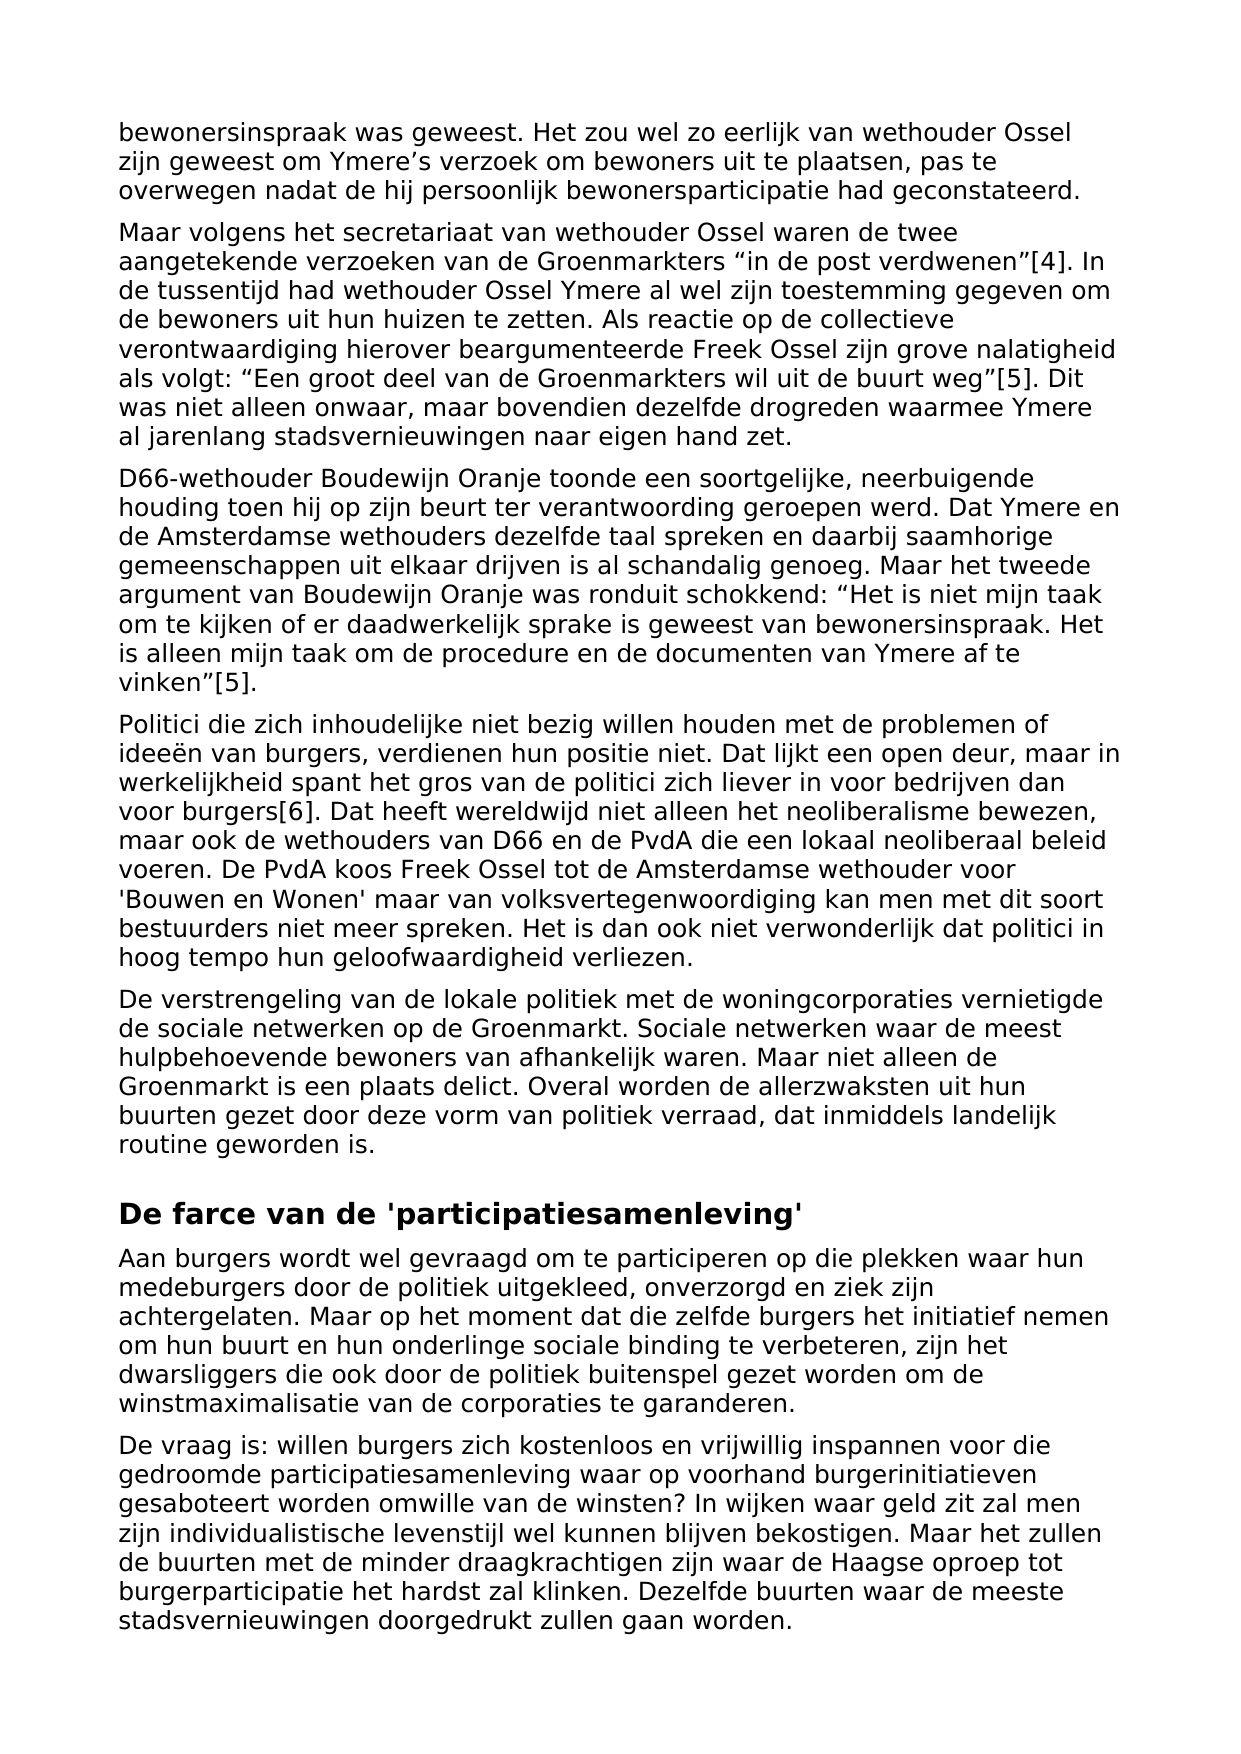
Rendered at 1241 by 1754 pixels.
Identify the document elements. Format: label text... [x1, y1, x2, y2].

text bewonersinspraak was geweest. Het zou wel zo eerlijk van wethouder Ossel zijn geweest om Ymere’s verzoek om bewoners uit te plaatsen, pas te overwegen nadat de hij persoonlijk bewonersparticipatie had geconstateerd. [118, 118, 1122, 206]
text De verstrengeling van de lokale politiek met de woningcorporaties vernietigde de sociale netwerken op de Groenmarkt. Sociale netwerken waar de meest hulpbehoevende bewoners van afhankelijk waren. Maar niet alleen de Groenmarkt is een plaats delict. Overal worden de allerzwaksten uit hun buurten gezet door deze vorm van politiek verraad, dat inmiddels landelijk routine geworden is. [118, 985, 1122, 1160]
text Maar volgens het secretariaat van wethouder Ossel waren de twee aangetekende verzoeken van de Groenmarkters “in de post verdwenen”[4]. In de tussentijd had wethouder Ossel Ymere al wel zijn toestemming gegeven om de bewoners uit hun huizen te zetten. Als reactie op de collectieve verontwaardiging hierover beargumenteerde Freek Ossel zijn grove nalatigheid als volgt: “Een groot deel van de Groenmarkters wil uit de buurt weg”[5]. Dit was niet alleen onwaar, maar bovendien dezelfde drogreden waarmee Ymere al jarenlang stadsvernieuwingen naar eigen hand zet. [118, 218, 1122, 451]
text Politici die zich inhoudelijke niet bezig willen houden met de problemen of ideeën van burgers, verdienen hun positie niet. Dat lijkt een open deur, maar in werkelijkheid spant het gros van de politici zich liever in voor bedrijven dan voor burgers[6]. Dat heeft wereldwijd niet alleen het neoliberalisme bewezen, maar ook de wethouders van D66 en de PvdA die een lokaal neoliberaal beleid voeren. De PvdA koos Freek Ossel tot de Amsterdamse wethouder voor 'Bouwen en Wonen' maar van volksvertegenwoordiging kan men met dit soort bestuurders niet meer spreken. Het is dan ook niet verwonderlijk dat politici in hoog tempo hun geloofwaardigheid verliezen. [118, 710, 1122, 972]
subtitle De farce van de 'participatiesamenleving' [118, 1197, 1122, 1231]
text D66-wethouder Boudewijn Oranje toonde een soortgelijke, neerbuigende houding toen hij op zijn beurt ter verantwoording geroepen werd. Dat Ymere en de Amsterdamse wethouders dezelfde taal spreken en daarbij saamhorige gemeenschappen uit elkaar drijven is al schandalig genoeg. Maar het tweede argument van Boudewijn Oranje was ronduit schokkend: “Het is niet mijn taak om te kijken of er daadwerkelijk sprake is geweest van bewonersinspraak. Het is alleen mijn taak om de procedure en de documenten van Ymere af te vinken”[5]. [118, 464, 1122, 697]
text De vraag is: willen burgers zich kostenloos en vrijwillig inspannen voor die gedroomde participatiesamenleving waar op voorhand burgerinitiatieven gesaboteert worden omwille van de winsten? In wijken waar geld zit zal men zijn individualistische levenstijl wel kunnen blijven bekostigen. Maar het zullen de buurten met de minder draagkrachtigen zijn waar de Haagse oproep tot burgerparticipatie het hardst zal klinken. Dezelfde buurten waar de meeste stadsvernieuwingen doorgedrukt zullen gaan worden. [118, 1431, 1122, 1635]
text Aan burgers wordt wel gevraagd om te participeren op die plekken waar hun medeburgers door de politiek uitgekleed, onverzorgd en ziek zijn achtergelaten. Maar op het moment dat die zelfde burgers het initiatief nemen om hun buurt en hun onderlinge sociale binding te verbeteren, zijn het dwarsliggers die ook door de politiek buitenspel gezet worden om de winstmaximalisatie van de corporaties te garanderen. [118, 1244, 1122, 1419]
